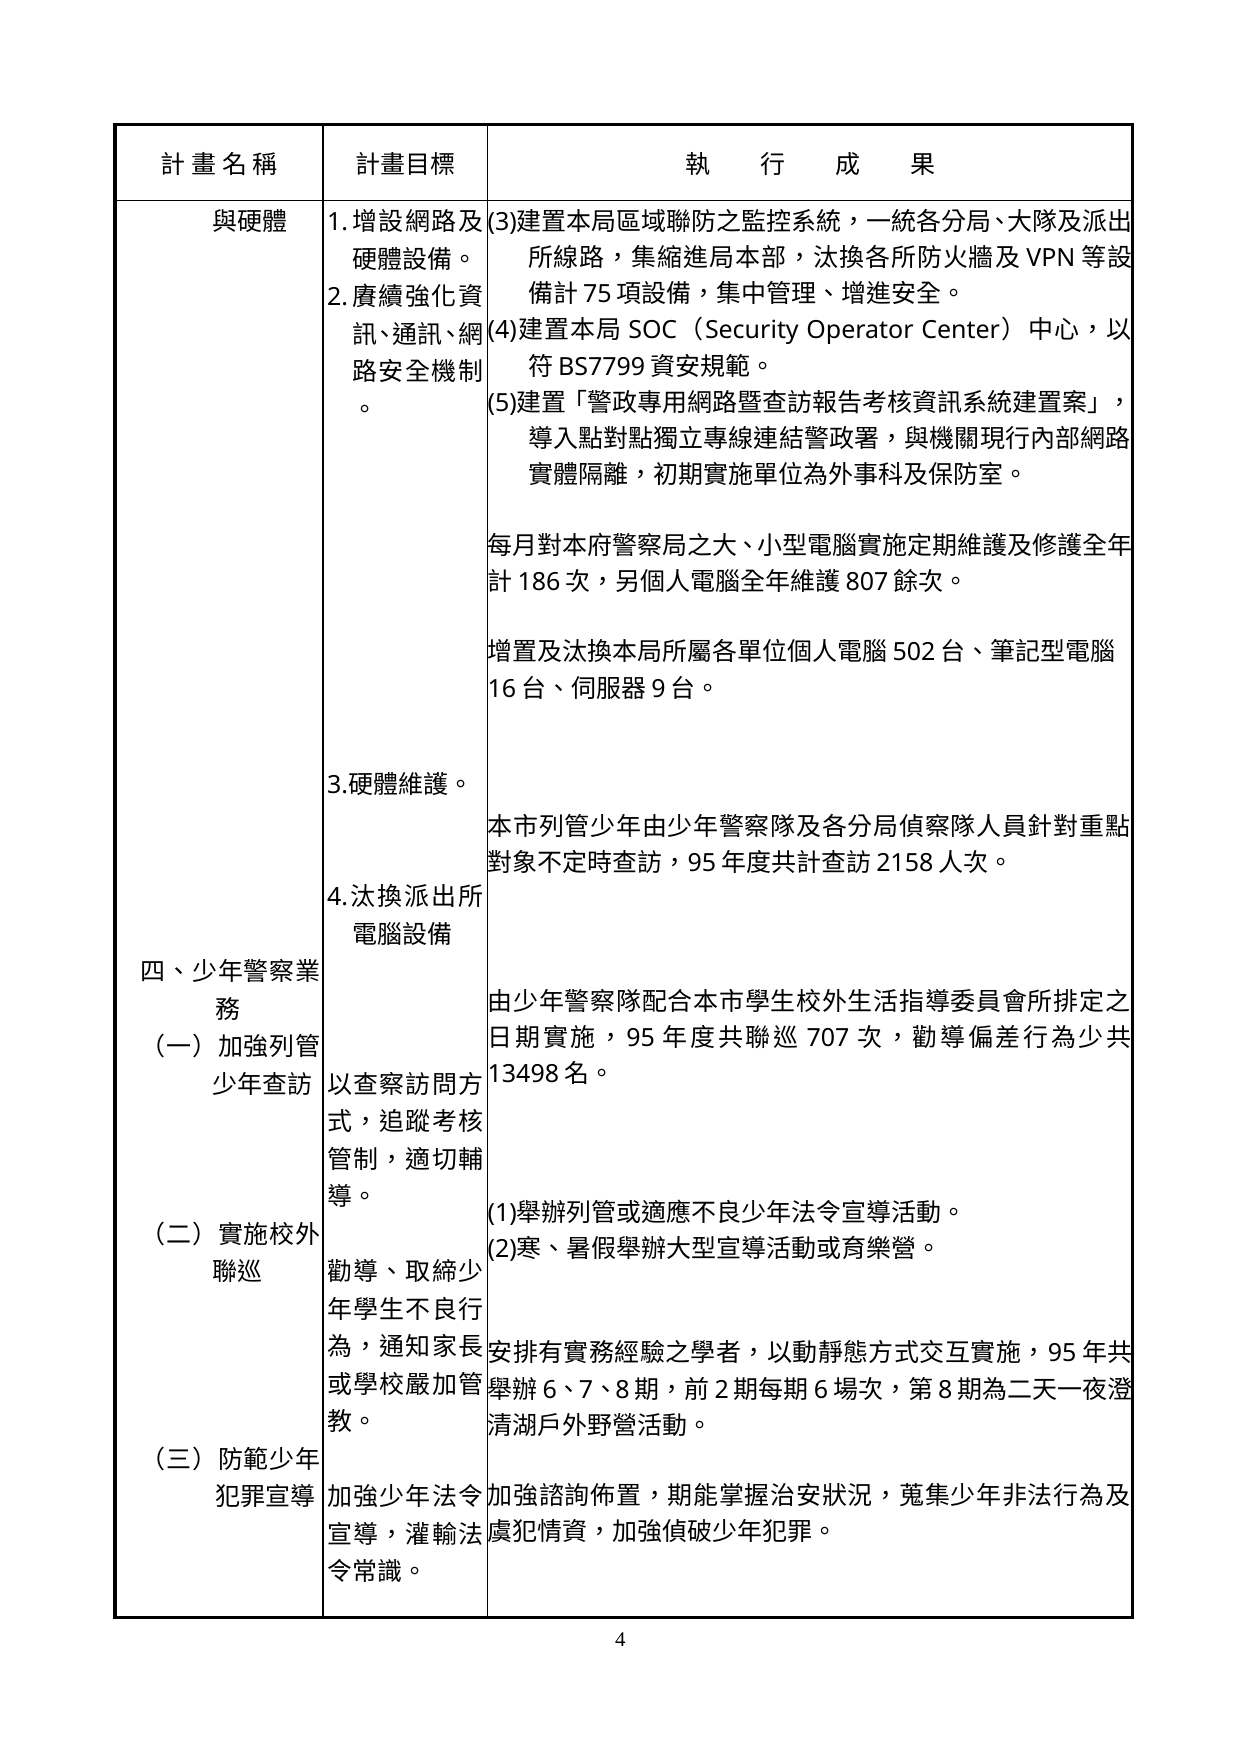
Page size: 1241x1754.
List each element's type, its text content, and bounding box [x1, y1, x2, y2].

table_header 計 畫 名 稱 [117, 126, 322, 200]
table_cell (1)配合高雄捷運車站施工遷移本局中正、自強路口段及開封路.中正路口段警訊管線工程。 (2)配合高雄市政府工務局下水道工程處排水已租線中幹管施工，本局草衙1路及成功2路「五號船渠改造工程」成功橋護欄改造工程遷移警訊管線工程。 (3)配合高雄市政府工務局辦理成功二路「統一複合式公園」，遷移本局成功二路警訊管線工程。 (1)數位交換機系統設備定其保養維護及故障排除。 (2)每日派員巡查本局警訊地下管工作。 更新建立本局警訊管線資料，俾利查詢維修。 (1)儀表工具器材設專人管理並保養。 (2)依實際需要添購汰換。 為使本局各單位勤〈業〉務推行順遂，警用電話運轉連線正常，與廠商簽訂維修合約，每月定期保養，突發故障，則隨時通知檢修，保持線路暢通。 中繼系統及站台設備等定期維護保養，各型無線電機故障即時修護，維持通訊正常功能。 各維修器材定期保養校正，以保持正常功能。 (1)定期實施天線鐵塔保養及使用單位備用電源線路維護。 (2)耗用油料、器材隨時添購補充。 (3)各使用單位備用電源線路維護。 因應各單位臨時勤務、辦公室遷移需求，辦理無線電機按（移）裝、架設與測試維修，保持通訊正常暢通。 不定期至各轄區針對無線電通況不良地區做測試改善，提高通訊品質。 每年一次無線電機頻率、功率及站台設定校正，提昇收發靈敏度。 (1)依需求增購各項無線電機配件（如電池、旋鈕、天線及電源線等）因應汰換更新。 (2)料件工具領用汰補隨時登載，俾利管理。 報告警政措施或專案專題報告聽取媒體意見，以達雙向溝通，本階段辦理4次。 (1) 主動發佈新聞，宣導警政措施、工作績效、員警好人好事等事項，計發佈新聞1,132件。 (2)各種重大活動安排記者實地採訪101件。 積極推行「全面提升服務品質方案」，推動全面品管，持續改進品質，簡化行政程序，齊一服務規劃，重視民情民瘼，傾聽民眾聲音，改善服務態度，結合社會資源，協助政府服務。 議會開會期間之聯絡、議員質詢事項之處理及議員囑託服務事項之辦理，俾透過服務、溝通，推動各項警政措施，本階段受理各級民代各類囑託案件有紀錄368件。 本局各分局邀請各社團、機關、學校蒞局參觀（訪），讓市民進一步瞭解各項警政措施並提供建言，作為規劃警政措施之參考。 (1)依單位業務需求賡續完成修改設計人事甄審委員暨考績委員網路投票系統，另推廣建置完成本局各分局、大隊之差勤管理系統。 (2)整合本局網際網路各項為民服務事項，配合行政院研考會所推動之「無障礙網路空間」，及結合PDA或WAP之通信設備，即時與本局網路通信連結、建置電子郵件之專屬訊息通知、本局動態新聞發佈（含市議會各項統計資料）等，有效整合本局各項為民服務事項，並運用網際網路技術，擴大辦理「警民合作」具體服務措施。 (3)為展現創新、服務形象，提昇為民服務品質，本局全球資訊網站美工全面更新，以吸引民眾閱覽之興趣，增進警民之聯繫。 (4)配合辦理「內政部警政署警政e網通建置案」，配合事項為本局「天梭專案系統」及「電子化服務資訊入口網」納入單一整合服務，修改程式及資料、網路環境設定。 (5)辦理本局警用行動電腦維護，本局警用行動電腦合計至94年止（含警政署配發及本局所屬各單位自行購置）計767部，為確保員警查贓使用之警用行動電腦能正常使用並配合警署推動「神捕英雄專案」，辦理委外維護合約之訂定。 除110報案之電話來話號碼顯示（ＡＮＩ）、地址顯示（ＡＬＩ）系統、本局全球資訊網站、辦公室公文管理系統委外由廠商維護外，餘如：查贓典當系統、情治機構毒品人口調驗系統、居留外僑動態管理系統、毒品人口系統、共用管理系統、人事管理資訊系統等28項應用系統由本局自行維護;另配合推動警政署人事資訊管理、勤區查察作業、教育訓練、督考評鑑等系統。 賡續推動警政署受理民眾報案ｅ化平台系統上線使用。 配合警政署勤務指揮管理系統之建置。 (1)賡續辦理本局網管及資安系統案維護，包括Core、Layer3高速交換器、10個分局及交通大隊LAYER3交換器、網路攻擊防禦器、機房實體安全監控，以阻擋網路攻擊和駭客入侵，提昇效能增加網路控管機制。 (2)推動95年度防毒系統更新案，防護本局各類主機、重要系統及使用者並提昇系統執行效能。 (3)建置本局區域聯防之監控系統，一統各分局、大隊及派出所線路，集縮進局本部，汰換各所防火牆及VPN等設備計75項設備，集中管理、增進安全。 (4)建置本局SOC（Security Operator Center）中心，以符BS7799資安規範。 (5)建置「警政專用網路暨查訪報告考核資訊系統建置案」，導入點對點獨立專線連結警政署，與機關現行內部網路實體隔離，初期實施單位為外事科及保防室。 每月對本府警察局之大、小型電腦實施定期維護及修護全年計186次，另個人電腦全年維護807餘次。 增置及汰換本局所屬各單位個人電腦502台、筆記型電腦 16台、伺服器9台。 本市列管少年由少年警察隊及各分局偵察隊人員針對重點對象不定時查訪，95年度共計查訪2158人次。 由少年警察隊配合本市學生校外生活指導委員會所排定之日期實施，95年度共聯巡707次，勸導偏差行為少共13498名。 (1)舉辦列管或適應不良少年法令宣導活動。 (2)寒、暑假舉辦大型宣導活動或育樂營。 安排有實務經驗之學者，以動靜態方式交互實施，95年共舉辦6、7、8期，前2期每期6場次，第8期為二天一夜澄清湖戶外野營活動。 加強諮詢佈置，期能掌握治安狀況，蒐集少年非法行為及虞犯情資，加強偵破少年犯罪。 對於列輔少年，施予生活、品德、心理等教育，使其能改過遷善，導向正常生活。 95年度受理輔導個案共72人117次。另少輔會個案輔導共249人887次。 由少年隊、各分局、大隊依據「高雄市政府警察局防制少年犯罪加強維護校園安全工作執行計畫」確實執行。 配合各科室組織功能，循法律規定，促使漸次完成並檢討工作成效以求改進。 (1) 隨著人口數逐年增加，依據「落實勤務執行，強化勤區經營實施計畫」合理調整、劃分警勤區，95年度以計增劃28個警勤區，警勤區數達1,199個。 (2) 落實警察勤務執行，爭取社區民眾信賴，建立警民夥伴關係，支持警政治安工作，達成預防犯罪，為民服務為主軸之社區警政。 於94.10.1成軍，計有393名市民熱心加入，輔助正規警察，在深夜時段梭巡於各街道，協助防災救護與家暴防制，守護社區安全。截至95年12月底止「社區輔警」執勤時段(凌晨1-5時)，各類竊案計發生數，較94年同期減少170件，發生率大幅降低42％，已發揮預期成效。 本年度每日組合機動巡邏組1,888組，每網2至3人，共使用警力3,776人次。 為加強為民服務，縮短報案時間，成立「受理報案專責小組」。95年度秉持為民服務的熱忱，賡續辦理該專責小組業務；該專責小組遴選具有良好服務熱忱，熟悉法令並對電腦輸入文書處理之優秀員警，專責受理民眾各類案件，期能有效縮短案件處理時程，提升民眾報案服務效率，減少民眾等待時間，減低民眾受害不適感覺，進而提高市民對警察的信賴感。 95年1至12月計查獲妨害風化（俗）案件1,809件；2,507人。 95年全年取締搖頭店、重大色情、電玩賭博案，執行營業場所拆除違法隔間及停止供電處分計7家。 95年1至12月計查獲非法電玩545件；1,074人；5,041。 95年「觀光騎警隊」為民服務績效計累計達34,650件（含提供民眾諮詢導、防溺宣導、交通秩序維護、協助迷童返家、協助受傷民眾就醫、初步受理失竊案件、協助排解民眾糾紛等），在配合民眾合影部分，計達25,290人次，大部份為外縣市遊客亦有日本等國外籍觀光客。騎警隊另配合市政府建設局、文化局、民政局、環保局、都發局、海洋局、交通局、新聞處、教育局、高雄市體育會、國立科學工藝博物館及民間全民電視台、法界弘法衛星台、行政院南部聯合服務中心、世貿展覽中心、經濟部加工出口區、高雄市鐵人三項運動發展推廣協會、男人幫國際出版社、花蓮縣農會、外事科（國際射擊聯盟參訪）、戶口科及三民第一分局（社區治安會議-警政署長蒞臨檢視）等單位參與各項遊行表演等專案活動計26次，大幅增進警察親民形象，對於治安滿意度提昇卓具貢獻。 本年度1月至12月止，取締違規攤販成果如下：告發16,255件、沒入攤架102件、拆除攤架702件、勸導74,489件。 強化「警察服務聯絡站」功能，擴大推動超商、加油站、醫院等24小時營業商家參與，補強對外監錄系統，為市民提供緊急臨時庇護與代叫計程車等多元服務，並製發銜牌及警示燈，截至95年12月底止，累計全市已有471家加入。本年總計提供市民各項治安服務7138件。 本府警察局為加強為民服務及提升民眾對警察維護治安之信賴與滿意度，於91年10月成立警察志工大隊，為全國警政機關最早運用志工協助為民服務之單位至95年12月止，現有志工1,849人。 依據「入出國及移民法」暨「就業服務法」辦理。 領有居留證之外僑（勞），依規定應辦理居留證，共計核發居留證22,686件。 地址遷出入異動依規定辦理登記，共計辦理異動登記4,645件。 重出入境應依規定申請許可，共計核發重出入境許可證8,659件。 依據「入出國及移民法」暨「就業服務法」辦理。 短期停留外僑於停留期限屆滿前，應辦理延期，共計辦理簽證延期1,507件、查獲逾期停留1,091件。 依據「外國人居留或永久居留查察登記辦法」之規定，實施查察。 依據「查處外國人在華逾期居、停留、非法工作細部施行計畫」共計查獲逃逸外勞400人、非法雇主319人、非法仲介業者94人、外籍女子賣春21人、非法工作外勞（僑）114人、非法外人遣送出境495人。 於每週皆有排定外籍機構安全維護巡邏四 次以上，於轄內各外籍機構巡邏箱巡簽， 並定期與各機構保持聯繫，並於各外籍機 構人員住宿處設簿巡簽，以確保人員安全。 對蒞臨參觀訪問之各國人士，妥訂適當參觀訪問程序並視邦交國關係予以適當禮遇。 共計執行敦鄰演習5件、一般外賓安全維護13件、訪局外賓11件。 本局於外國全體訪轄期間均有排定安全維護勤務，確保訪轄外賓交通及住宿之安全。 本局於各外僑住宿區域，均有依據地區責任制由各轄區分局編排日常巡邏勤務進行安全維護。 本局對於訪問外賓均有排定專案勤務，針對外賓交通及住宿安全進行安全維護。 本局辦理相關業務均比照一般外賓接待流程，編排專案勤務進行訪轄國際警察人士安全維護。 機警妥善處理涉外案件，以免事態擴大，重大案件應立即陳報上級。 95年度共計處理涉外案件928件。 主動與各有關保防單位密切協調配合，期使工作完密無缺，達成務。 運用直接、間接接觸方式深入調查。 於慶典期間以僑胞住宿旅館、活動場所、道路交通、僑團車輛等安全為著眼，確保外籍人士及僑團安全，防止不法及恐怖分子滲透、破壞，並協調整合各相關單位力量，依地區責任制綿密分工，加強防爆、防盜、防火、防搶、情報蒐集及保防聯繫等安全措施，圓滿達成維護僑團（胞）安全之任務。 依據「警察刑事紀錄證明核發條例」辦理。 共計核發警察記錄證明書8,375件。 依據「入出國及移民法」第六十八條及「入出國及移民許可證件規費收費標準」辦理。 共計核發外國人居留證明書1,079件。 頒訂「加強外勤員警英語溝通能力訓練計畫」：加強宣導並鼓勵同仁踴躍參加市府公教人力發展局開辦之公務英語班或本局開設之「警用英語研習班」，另推薦同仁參加國立中山大學、高雄大學、文藻外語學院、高雄醫學大學、高雄第一科技大學及義守大學等院校所開設之「公教人員外語進修課程」。 完成有關本局新成立之專勤組其雙語化標示。 (1)制訂處理家庭暴力執行計畫，俾有效處理家庭暴力及確保被害人權益。 (2)列管本府警察局各單位受理家庭暴力案件暨統計分析。 (3)督導各單位落實執行暨宣導服務及處理之態度。 (4)維護受暴、受虐婦女出庭應訊之安全，派遣警力陪同出庭。 (5)協助被害人轉介緊急安置與輔導服務。 (6)95年受理家庭暴力案件：3524件。受理外籍家庭暴力案件：125件。受理大陸港澳家庭暴力案件：133件。受理原住民家庭暴力案件：35件。代聲請保護令：24件。協助聲請保護令：498件。執行保護令：887件。逮捕現行犯人次：85件。違反保護令罪件數：101件。交保飭回人次：58件。執行戒護出庭：25件。 (1)訂定「高雄市政府警察局推動預防性侵害犯罪防治實施計畫」，強化性侵害案件之處理作為。 (2)制訂「高雄市政府警察局受理性侵害犯罪事件流程圖」及「高雄市政府警察局受理性侵害案件減少被害人重複陳述作業處理流程圖」暨「減述作業規範」落實執行。 (3)專責24小時受理性侵害案件，陪同被害人驗傷、採證、製作性侵害被害人調查筆錄。 (4)加強執法人員專業能力，及偵查處理過程之保護措施，避免造成被害人二度傷害。 (5)落實執行建立全國性侵害加害人檔案資料作業程序。 (6)設置24小時電話專線07-2716658，提供婦幼安全諮詢、緊急救援服務，協助轉介社福單位輔導或緊急安置。 (7)實施第二階段試辦（性侵害案件減少被害人重複陳述作業流程），簡化處理流程，避免二度傷害。 (8)95年受理性侵害案件278件，進入減少被害人重複陳述作業案件85件。 (1)制訂「執行婦幼安全實施計畫」，積極走入社區、機關、學校實施婦幼人身安全講授暨女子防身術示範表演，及加強宣導預防犯罪等相關措施，提昇婦幼自我保護能力，減少女性受害機率。 (2)透過各婦女團體辦理各類活動，推動全民參與治安維護。 (3)運用民力（女義警）強化婦幼暨預防犯罪宣導，成立「捍衛天使預防犯罪宣導劇團」，深入社區、機關、學校、團體等處辦理大型宣導活動。 (4)製作婦幼安心手冊、兒童安全手冊，教導如何防搶及防性侵（騷）等宣導品，提醒婦女注意人身安全。 (5)95年辦理宣導246場次，受惠人數計256，999人。 (1) 結合女義警、社區導護志工，協助執行護童專案，共同建立學童安全網路，確保學童上下學安全。 (2) 每日上下學執行校門口交通指揮及校園週邊巡守，嚴防學童遭性侵害、綁架及意外事件發生。 (1)利用巡邏執行肅竊專案及加強金融機構巡守，就治安死角及大小街巷、停車場、僻巷、公園、校園週邊等場所加強可疑人車盤查。 (2)受理迷途婦幼案件，即刻查尋通報協尋，同時發布新聞及廣播，儘速完成家屬認領作業。 (3)受虐兒童、棄嬰及精神異常、酒醉、企圖自殺、路倒婦女等予以保護或送醫、轉介安置。 (4)受理本府警察局服務台洽公、會客換證出入登記及門禁安全管制。 (5)支援各分局、大隊搜身採尿勤務及聚眾活動、違建拆除暨協助偵查刑案。 (6)支援各分局落實預防犯罪宣導作為。 (7)提升服務品質，強化訓練，提昇執勤能力；端正警風紀，落實法紀教育。 (1) 制訂「高雄市政府警察局偵辦兒童及少年性交易案件流程圖」作業，頒發各單位落實執行。 (2) 成立兒童及少年性交易防制小組，受理報案或上級指揮通報，及辦理有本條例之預防及偵查、移送等成果電腦建檔資料。 (3) 為被害人、性侵害防治中心、主管機關與分局聯繫窗口，並依性侵害防治作業處理程序通報，製作筆錄及協助被害人24小時移送緊急收容中心及性侵害防治中心轉介輔導等後續事宜。 (4) 救援雛妓。 (5) 網路色情防治。 (6) 援助交際防治。 (7)95年查獲違反兒童及少年性交易案108件。 (1)逐一訪視轄內失蹤兒童家庭，全面展開清查工作，積極查尋偵辦及棄嬰協尋，協助家庭團圓。 (2)落實高風險家庭個案之通報並協助查訪追蹤及採取適當之防制措施。95年計通報高風險家庭個案24件。 (1)修訂戰時警務工作計畫。 (2)舉行實兵演習（丕基計畫）。 (3)本府警察局編成4個機動中隊，每月訓練2小時。 (1) 配合後備司令部辦理年度戰備檢查績效良好。 (2) 指導應召員辦理報到，圓滿達成任務。 接召集令後轄區警員專差送達，全年度無缺失。 配合團管區及役政單位，依照後備軍人資料實施計畫辦理查核。 軍、憲、警、社區輔警、替代役、民防、義警及民政機關里鄰等民間力量，強化犯罪預防、交通疏導及為民服務等措施。 「優良社會治安環境、維護交通順暢安全、溫馨快樂為民服務」三大主軸，落實社區警政，預防刑案發生，加強交通疏導，提供貼心服務。 (1)列管一般槍砲198支、自衛槍枝110支、射擊運動槍枝261支、原住民自製獵槍及漁民自製漁槍31支，合計600支。 (2)列管槍枝異動依規定辦理，查有不良紀錄或不宜置用者，交各分局勸導收購。 (1)據內政部頒佈「建立全國社區治安維護體系-守望相助再出發方案」，加強推行守望相助組織工作（巡守隊、巡守組）並輔導裝設錄影監視系統，共同維護地方治安。 (2)分局為單位，定期實施巡守人員常年訓練及志工基礎訓練，提升志願服務工作品質及強化協勤能力。 (3)至95年12月底守望相助巡守隊計有372隊 (1)受理集會遊行案件，隨到隨辦。 (2)保障合法：對合法舉行集會、遊行（包括無須申請許可及經依法申請許可並遵守法令規定舉行者），協助其維護秩序，防止其遭受滋擾。 (3)取締非法：對依法應申請許可而未提出或提出申請未經許可而擅自舉行，或依法申請許可而舉行中違反法令者，視現場狀況，於完成警告、制止或命令解散等法定程序後取締或蒐證後移送法辦。 (4)防制暴力：對施暴之現行犯當場逮捕移送法辦或視狀況依蒐證於事後移送法辦。 (5)95年01至12月本局暨所屬各分局共執行集會735場次、遊行67場次，合計802場次，移送法辦4人。 依據高雄市遊民收容輔導自治條例嚴密執行。 95年全面清查收容輔導遊民工作，清查護送返家468人、收容輔導302人，合計770人。 精神病患均依精神衛生法護送醫療。 依計畫整編汰劣擇優編訓，每半年舉辦常年訓練一次。 平時協助警察勤務。 為增進全民保防意識，本府警察局所屬內外勤單位，利用局務會議、週報、聯合勤教及各種集（機）會，加強保防宣導，強化同仁教育外，另結合轄區民防、義警、協勤民力訓練機會宣導，獲取最新資訊與相關法令規定，全面推動全民保防工作，95年全年辦理教育訓練52,638人次，此外製作宣導品，分發市民或貼公告欄，呼籲民眾發現可疑人、事、物立即報案，共維國家安全與社會安定。 本年度實施「社會保防安全維護」，針對轄內各有關對象，包括民營廠礦、民間電信暨觀光保防，目前共計73家，實施保防常識宣傳，並予聯繫尋求協助治安情資之提供及蒐集。 (1)民營機構員工在200人以上或國防民生有重大關係者協調成立「事業關係單位」並指導辦理保防工作。 (2)協助指導民營機構暨觀光、電信業加強各項安全防護措施及推行保防工作，強化保防功能。 (3)舉辦民營機構暨觀光、電信業等「事業關係單位」人員座談會及聯繫會報。 (4)大陸地區人民來台觀光本年共計5,538團、99,791人次。 (1) 對各類諮詢人員加強熱線接觸，強化社會治安情資蒐報。 (2) 大陸及海外地區人民來台之安全情勢分析。 (3) 大陸記者、宗教、科技專業人士來台情資蒐報。 (4) 大陸、海外地區人民來台長期居留及短期停留考核工作。 (1) 督導全體員警運用勤務機會全面發掘民瘼，即時反映相關單位處理，並彙編專報，提供上級相關單位做為施政參考。 (2) 運用全體員警與諮詢人員，加強蒐集社會治安情資，掌握全盤社會脈動，防制機先，弭禍於無形。 (3) 舉辦社調競賽，提昇社調績效。 (1) 督促各單位清查轄內可能藏匿大陸偷渡犯處所列為清查重點目標，加強查察並列為擴大臨檢對象，期能淨化轄區治安，本（95）年度計查獲大陸偷渡犯12名，大陸地區人民與港澳居民合法入境非法工作計498人，逾期停留強制出境313人。 (2) 95年下半年查緝大陸偷渡犯與大陸地區及港澳地區人民合法入境非法工作或活動獲內政部警政署評定為特優第3名。 督促各單位清查轄內可能藏匿處所，列為清查重點目標，加強查察並列為擴大臨檢對象，期能淨化轄區治安。95年全年度計查獲大陸地區人民與港澳居民合法入境、逾期停留、強制出境計229人，查獲行方不明251人。 本（95）年度蒐報情資計781件，得分7,374分，獲內政部警政署評列全國各警察機關甲組第1名。 本（95）年度本府警察局獲案收容、辦理遣送出境大陸人民計563名，均圓滿達成任務。 一般勤、業務由各級單位擬定工作計畫，並由本府警察局督察室規劃督察人員依工作計畫實施督導，共督導3,826次。 針對重點工作，規劃專案督導，有效協助工作推展。 本年度實施之重點及專案督導考核有： 九十五年春安工作。 防盜、防搶勤務規劃執行工作。 防制飆車及取締酒醉駕車行為。 擴大臨檢專案督導。 校園安全維護專案督導。 內部管理專案督導。 中秋節交通疏導情形。 順風專案勤務督導。 十月慶典專案督導。 金融機構安全維護專案督導。 「清程」及「陸安」專案督導。 各項雷霆專案督導。 95年高雄市龍舟賽專案督導。 萬安29號演習專案督導。 高雄市漁會選舉專案督導。 社區治安會議專案督導。 路口淨空、淨牌專案督導。 祥和專案督導。 第4屆市長暨第7屆市議員選舉專案督導。 聖誕晚會活動專案督導。 跨年晚會活動專案督導。 規劃機動督導1,520次，對重點節日期間及容易發生勤務死角時段及臨時重點工作，隨時規劃編組機動聯合督導，富有機密性。 本局各內勤人員，針對轄內容易犯罪時段、場所，實施各級幹部分層督導(巡)，以求警網勤務落實發揮防範治安事故功能，每週規劃分層督導(巡)，計25班36人次。 一般勤、業務由各級單位擬定工作計畫，各級督導人員每日編排督導單位與項目。 嚴格要求報告快、處理快、指揮快、通信快。 律定案件報告紀律（本年度查處違反報告紀律125件125人）。 受理報案起至處理完畢，均要求做詳實紀錄，並作追蹤督導，以明責任。 95年1月至12月執行玉山演習23次、仁愛演習12次、大安演習5次、敦化演習1次、首長勤務（愛河、金華）23次，合計62次，均圓滿達成道路暨蒞臨場所中衛區警衛任務。 對員警違法及重大風紀案件均嚴查嚴辦，本年度移送法辦案件計11件12人，重大違紀案件17件20人。 (1)落實考核評鑑工作： 賦予各級主官（管）負端正風紀成敗責任，要求其能以身作則，樹立風紀楷模，落實執行考核工作，確實瞭解所屬員工作狀況、學識才能、家庭背景、 生活交往及個性嗜好等，期能知人善任，健全內部管理。 (2)加強風紀狀況評估與防制措施： 本局所屬各分局、大隊每月召開風紀狀況評估小組會議一 次，找出風紀誘因顧慮之場所及有違紀傾向顧慮之員警，並研採防制措施，本府警察局風紀狀況評估小組每三個月召開審核小組會議一次，檢討評核各分局、大隊辦理情形及執行成效等，至95年12月底止，有風紀誘因場所計264處，均列為臨檢、查察、檢肅之對象，有風紀評估對象之員警計104人，均指定其直屬主管加強考核，以防制發生風紀案件。 本局榮獲警政署95年下半年度端正警察風紀評比為甲組第1名。 本局對員警風紀極為重視，為強化員警守法、守紀精神，平時由各級主官︵管︶利用晚報、聯合勤教及各種集會機會宣導風紀要求及整飭決心，並製發風紀教育手冊、法紀報導及案例教育分發各級員警研讀，每年並舉行法紀教育講習， 以期導正員警之觀念及端正風紀之決心與共識。 每年4、8月辦理平時考核外，於年終辦理年終考核，以深入所屬員工工作狀況、學識才能、家庭背景、生活交往及個性嗜好等；年終考核資料係作為人事陞遷運用之重要參考依據，其考核內容力求具體明確、公正客觀，真實呈現所屬之整體表現，以維護同仁權益。對被列為風紀狀況評估對象（有違紀傾向人員）、教育輔導對象或因生活品操違紀受申誡以上處分、工作違紀受記過以上處分、發生違法案、遭受懲戒等人員，除詳列其事實經過，並責專人督導考核。另對停職人員由停職時之任職單位指定專人考核填報。 95年全年取締各類不法成果，查獲職業賭博案9件127人、賭博電玩案10件47人、妨害風化案47件199人。 辦理第42屆模範警察甄選，經內政部警政署核定當選全國模範警察1人，另當選本府警察局模範警察2人。95年本局各單位計表揚500人，經本局審核表揚計92人。 95年度員工慰問計108人，慰問金新台幣1,939,000元。 由各單位主管利用勤前教育機會，加強宣導改善員警服務態度，並由本府警察局督察室值日督察員每日測試員警服務態度與電話禮貌與單一窗口受理民眾報案，95年度計考查員警電話禮貌2128人次，優良76人次，不合規定8人，測試員警單一窗口受理民眾報案870人次，優良220人，不合規定3人次，均依規定辦理優劣績存記。 (1)賡續辦理「提昇員警執法能力訓練進修方案」。 (2)辦理警察專科學校95年正期學生入學考試南區考場各項行政支援工作（計7361人應試）。 (3)辦理警察大學95年二技班及警佐班二類組入學考試南區考場各項行政支援工作（計3243人應試）。 (4)95年度配合市政府人發局開辦社區警政研習班6期、刑事偵防班2期、婦幼安全法令講習班4期、警政幹部研習班4期、員警情緒管理班2期、警政幹部諮詢輔導研習班2期，共計1050人次參加研習。 (5)辦理警佐晉升警正官等共計103人參加訓練。 (6)辦理警察大學、警專學生至本局各單位實習合計276人。 (7)95年7月22、23日於本市國立科學工藝博物館，協助中央警察大學辦理「2006全國大學校院暨研究所博覽會」招生宣導工作，本局依計畫支援行政事務工作，圓滿完成任務。 (8)配合考選部辦理95年公務人員特種考試警察人員考試暨警察人員升官等考試，共計7047人應試，本局依計畫執行考場試務工作，圓滿完成任務。 (1)95年警察常年訓練學科講習，由各分局、大隊合併二單位集中施訓，以節省受訓員警路程。中級幹部集中本局施訓，並依勤、業務需要及新頒法令，規劃各項課程，並敦聘專家、學者授課，共計13170人參訓。 (2)警政署95年度學科常年訓練成果驗收，本局中籤人員於95年5月12日在三樓大禮堂受測，計200人參加測驗。 (3)95年11月16、17日於本局三樓大禮堂辦理「市長暨市議員選舉治安幹部任務講習」，計有250人參訓。 本局為追蹤評核強化員警執勤安全組合訓練成效，並提升員警執勤、自衛戰技能力、確保服勤安全，自（95）年5月1日至5月30日止實施95年上半年組合訓練測驗。 辦理95年度特殊任務警力訓練測驗，於95年9月27-29日至95年10月2-3日分五梯次辦理，參加警組人員計39組參訓。 95年於市府人發局開辦「警政幹部研習班4期」、「警政幹部諮詢輔導研習」班2期，共計300人參訓。 分別於95年6月21日、95年6月28日95年6月29日辦理教官助教師資講習，計248人次參訓，以提升渠等專業知能。 (1)聘請高雄醫學大學附設中和醫院精神科醫師、治療師組成「心理輔導顧問」協助執行員警心理諮商及治療。 (2)本局配合市府推動「線上心理諮商服務網」，開辦「心理健康及諮商輔導研習班」。 (3)配合警政署開辦「關老師研習班」、「基層主管人員諮商輔導職能研習班」、「警備主管人員諮商輔導職能研習班」。 (4)針對員警心理諮商部分，特洽市府人發局開辦「員警情緒管理班」、「警政幹部諮詢輔導研習班」，共計400人次參訓。 (5)95年本局列冊關懷人員計有20人，（疑患精神疾病計15人、心理適應困難5人）均積極輔導就醫治療或安排諮商輔導，經持續關懷輔導計撤銷5人，新增3人。至95年12月列冊關懷人員有18人，列冊人員心理健康漸趨平穩與改善。 (6)95年內政部警政署督考「員警心理諮商輔導業務」，本局獲評特優單位，為本局爭光。 (1)勤務指揮中心為治安工作之神經中樞，除強化其通訊與指揮管制功能外，更應運用電腦資訊、通訊、指揮管制系統整合發展，提昇具有決策支援之現代化勤務指揮管制功能。有鑑於此，本局積極配合內政部警政署建置「提升110系統架構功能」及「建購e化勤務指管系統」完竣，提升勤務指管作業電腦化、管理資訊化、決策科學化，並策定「攔截圍捕勤務執行計畫」，由各單位依據轄區治安狀況，規劃每班次以巡、掃、守為執行重點之勤務方式，並自行訂定細部執行計畫，結合建置完成「計程車無線電台及保全公司巡迴服務車參與治安聯防系統」，傳輸有關治安訊息，構成緊密攔截圍捕網。 (2)本年1至12月指揮調度線上警網破獲各類刑案1,334件，移送法辦1,477人。 各分局、大隊、隊每日勤務計畫表於前1日20時前送警察局勤務指揮中心審核，確定每日巡邏網數。 各巡邏勤務於出勤及收勤時應依規定報告，並報告勤務績效，以收管制之效。 巡邏執行任務，採定時報告，但1小時不得少於1次為原則，於到達及離開目標地點時依定點報告，途中處理案件時應隨時報告勤指中心。 每日平均編排警網2,137網，本年共計780,266網。 (1)執勤官、員對線上巡邏警網每日以無線電不定時定點抽查。 (2)抽查第4層督導網執行情形，及第5層各分駐（派）出所主管每日帶勤，期收層層督導之效。 (3)執行110報案勤務偵測，改善受理報案人員服務態度，進而提升警網處理案件之機動性。 (4)對於巡邏勤務狀況隨時標示最新狀況圖。 (1)落實報告紀律要求，依主官、業務、勤指等三線報告紀律，以達到指揮快、通信快、報告快、行動快之要求。 (2)受理民眾報案後，立即記錄、通報，指揮線上警網馳往現場處理，以爭取機先，若為重大治安狀況時，即提醒全體執勤人員注意，並將報案內容複誦，詳實瞭解狀況，無線電派遣台同步指揮警網馳赴現場。 (3)聯繫並結合鄰近縣市之警力，同步發揮聯合盤檢的優勢威力勤務。 (1)本年1至12月110受理民眾報案合計144,720件，110電話諮詢311,550件。 (2)110自受理民眾報案之後，立即輸入電腦，並通報線上警網及所轄分局、大隊、隊前往處理，於案件處理完竣抽百分之11以上予以「複式訪查」，藉訪問報案人，督促受（處）理員警主動積極認真執勤，爭取人民的認同與支持。本年1至12月共執行110報案電話複式訪查16,914件。 (3)對於民眾報案或有關陳情案件，除由民眾親自到場，或打110報案之外，本府警察局特設立便利民眾報案之網址：police@kmph.gov.tw，以利民眾報案、諮詢或陳情，加強警民之間的聯繫管道。本年共受理網路報案923件，均依規定處理並回復當事人。 強化轄內之戶口查察工作：責由各警勤區佐警就轄內一種戶每個月至少查訪1次，二種戶每3個月至少查訪1次，對三種戶每年至少查訪1次，並由本府警察局暨各分局每月排定戶口查業務實施督導，並逐級複查。 95年度計督導1,692警勤區次，共發現優蹟15,835次，缺蹟12,223次，表現績優獲記功55人次，嘉獎24人次；另執行勤查勤務欠落實，經抽核有嚴重缺失，受申誡處者計287人次。 本年度辦理口卡片績效如下：戶籍登記申請書副本註記口卡266422件、黏貼身分相片18669件、通報各縣市口卡片47651件、各縣市轉入口卡片50480件、查催口卡片26368件、通報台受理查詢32331件。 (1)95年1-12月本轄失蹤人口發生2,321人次尋獲2,412人次（含積案及尋獲他轄）。 (2)查獲他轄協尋之失蹤人口794人。 (1)嚴格執行防情值勤查察，值勤管制員掌握全部防情通信狀況，隨時抽查警報台值勤情形，使其防情勤務均能落實。 實施防情作業模擬演習、講習，磨練防情人員工作效能。配合警政署防情檢測，實施檢查本市轄區警報台防情測試評比，依規定辦理獎懲。 內政部警政署95年度防情警報傳遞聯絡評核，本中心得分為91分，本局分數平均為89.66分，經評定為甲等。 內政部警政署95年上半年度防情HF、VHF、UHF無線電報(話) 台抽呼與聯絡績效統計，本局無受阻紀錄，通達率百分之百，績效良好。 (2)強化福利措施，在有限經費下，改善值勤環境，提振員工工作精神與士氣。 油漆警報器鐵塔、更新防情管制室內、外各項防情標語、空調冷氣修繕、草木修剪及協助本中心前方公園整建工程，以強化防情設施維護保養，並改善工作環境，提昇同仁士氣。 本局現有防情通訊設施計有防情標示電腦乙部，防情UHF無線電話機乙部，防情VHF無線電話機3部，HF無線電收發報機3部，防情有線電話總機2部。中央遙控警報台設置台58台，交流警報器55台，直流警報器23台，電子式警報器58台，合計137台，分別安裝於各警報台。 (3)原設於高雄高工之第39號警報台(94年3月停用)，於95年9月遷移至三民第二分局鼎山派出所。 (4)95年新增設「遠龍不鏽鋼股份有限公司」、「統一夢時代購物中心」、「高雄捷運股份有限公司」(捷一能源調度中心)等防情專線電話。 (1)實施防情檢測（模擬作業演習），磨練防情人員工作效能。 本局負責南部地區防情聯絡查證工作，每日由防情總機對南部縣、市（台南縣、台南市、高雄縣、屏東縣、高雄港警局）民防管制中心線路試通，遇有防情傳遞時管制室直接對南部上述地區查證。 防情總機每日查詢各警報台防情廣播及試轉警報器情形、並測試本市各防情線路。遇有故障立即通知維修人員前往查修。 VHF管制台以無線電話對本市各防情單位定時、不定時抽呼聯絡。 (2)配合警政署防情檢測實施防情測試，檢查所轄59台警報台，評比成績優劣，辦理獎懲。 (1)每年實施警報器保養檢查乙次，並配合警政署蒞臨本市實施保養檢查，評比轄區內成績優劣，辦理獎懲。 本局對所屬單位自行辦理遙控警報器維護保養檢查並加以評比，給予獎懲。 內政部警政署95年度防情通信設施維護保養檢查，經評定為甲等。 (2)配合警政署計畫更新各項防情設施作業。 (3)實施防情講習，加強值勤人員對警報器操作保養效能。 (1)辦理95年民防人員福利互助共601件，發放互助金新台5,031,451元。 (2)嚴格考核各民防幹部、隊員，隨時查考不適任者，予以整編汰換，並遴選優秀人員遞補辦理異動，95年度整編後汰換幹部隊員125人。 辦理各民防中隊常年訓練，灌輸民防知識，統一民防觀念，提昇服勤能力， 成效良好。 本市95年度萬安29號演習，於95年6月20日舉行，其目的在激發全民防空警覺，建立完整之戰時災難救援處理機制與能力，以強化防空戰備，落實全民國防理念。為配合主辦單位市府兵役處執行此次演習，本局及所屬各單位出動人力，包括憲、警、民力等合計4,042名，並各依任務分工辦理，圓滿達成任務。 民防人員於95年度期間，計協助守望巡邏、埋伏、交整等其他勤務計21,778次數、49,140時數，協助查獲搶奪、竊盜、通緝犯、逃兵、聚賭、不良分子、無故攜械、其他等績效計924件。 運用各種傳輸媒體 ，協助相關民防法令宣導，提高民防警覺，維護國家安全，減少民眾財產損失。 (1)協調建築物主管機關繼續執行建築物附建防空避難設備。 (2)辦理新建築物附建防空避難設備複查列管。 加強列管防空避難設備檢查，督導業主（使用人）妥善管理維護，隨時保持可用狀況。 (1)逐級複查核對防空避難設備列管資料，按季呈報。 (2)協調本市各級學校充實防護設備。 (3)辦理民防固定設廠以供徵用。 (4)依實際需要編列預算，購置相關民防應勤裝備，撥癹各單位使用並妥善管理。 民間發現未爆（廢）彈，立即派員勘查，並協調軍方派員處理。 實施刑案現場勘察採證： 支援各分局重大刑案現場勘察。 支援尋獲贓車採證。 防爆勤務。 共支援刑案現場勘察及贓車處理計120件，支援場地安檢346人次，支援照相錄影勤務76次，協助屍體解剖相驗29次，協助蒞局參觀講解活動6梯次177人次。 協助各單位採證鑑定 支援DNA、測謊、指紋、影像處理、引擎電解等鑑定及各單位送驗證物採證。 協助槍枝初步檢視63件155枝，協助指紋初步排除比對534件，協助微物初篩6件，協助模擬槍鑑定16件35枝，協助刀械鑑定80次，協助DNA鑑定218件，協助實施測謊29件43人次，協助處理證物40件，協助處理錄影帶影像46件。 鑑識人員教育訓練 本中心選派警務正李添旺赴美國紐澤西州Mahwah鎮法律與公共安全機構、維吉尼亞州Williamsburg詹姆斯警察局及喬治亞州Atlanta市測謊學校，研習測謊相關技術，研習時間一個月。 本中心選派警務正江世宏、巡官王廷鉦赴新加坡衛生科學局法證科學中心，研習DNA鑑定及文書鑑定技術，研習時間1週。 為學習鑑識新知、促進鑑識單位交流，本中心同仁分別參加「實驗室認證文件製作」、「十指紋鑑定比對」、「全國刑事警察人員防爆訓練班」、「進階緝毒訓練課程」、「新式身分證辨識」及「槍枝初步檢視作業」、「2006年犯罪偵查學術與實務研討會」、「交通事故講習」、「顯微鏡微物初篩講習」等訓練計51人次。 (4)實施器材管理：實施器材檢查及辦理器材與耗材採購。 於6月19日至6月27日及10月30日至11月7日分別至本局各分局、刑大及少年隊實施本局95年度第1、2次刑事器材檢查暨刑案證物管制作業檢查。 購置DNA實驗室耗材，金額為535,000元。 購置現場勘察採證用之電池、錄影帶及錄音帶等耗材，金額為458,900元，配發各分局及刑大、少年隊使用。 購置刑案現場勘察證物處理及檢驗用化學藥品耗材等，金額共計為122,793元。 購置影像處理耗材等，金額為54,000元。 購置多波域光源1套，金額為155,000元。 購置刑案現場勘察用單眼數位相機2套，金額為178,000元。 資本門結餘款購置雷射測距儀1台，金額14000元。 依據行政院函頒公文處理手冊及事務管理規則等有關法令加強執行，順利推行一般警政工作。 配合本府警察局各科室、中心、大隊、隊等執行業務。 (1) 查處妨害風化案件及非法電動玩具。 (2) 警用裝備、無線電、車輛等管理維護。 (3) 辦理公關、為民服務、新聞稿之發布與聯合勤教。 (4) 廳舍維修整建及消防檢查審核。 (5) 行政事務費、經費審核及控管。 (6) 推動一切行政及出納工作。 以上執行成果報由行政科、後勤科、公關室等單位統計、評比。 (1)加強警組訓練，協助治安。 (2)依集會遊行法處理聚眾活動。 (3)加強常年訓練，充實執勤技能。 (4)一般勤業務由各級單位擬定工作計畫，由第二組依計畫實施督導。 (5)針對重點工作，規劃專案督導，有效協助工作推展。 (6)策訂計畫，實施全面式控制，確保領導中心及政府官員或外賓蒞臨本轄區之安全與安寧。 (7) 落實所屬員警考核工作，查處違法違紀案件，嚴查嚴辦。 (8) 春節、端午節、中秋節等年節監察工作。 (9) 員警好人好事表揚。 (10)辦理公職人員財產申報作業。 以上執行成果報請保安科、督察室、政風室等單位統計察核，辦理獎懲。 (1)強化戶口查察，掌握轄內人口動態，消除空、漏戶口。 (2)協尋失蹤人口作業績效統計。 (3)查處外國人在台妨害風化行為及外賓安全維護。 (4)合理調整警勤區，掌握犯罪根源。 (5)輔導建立守望相助組織，成立巡守隊，協助治安。 (6)監錄系統暨志工績效成果。 以上執行成效由行政科、保安科、戶口科、外事科督導考核、評比、獎懲。。 (1)實施社會保防安全防護。 (2)實施公務機密維護。 (3)強化情報諮詢佈置，蒐集社會、風紀情資，肅清違法違紀案件，嚴防不法份子滲透。 以上執行情形報請保防室、陸務科統計、獎懲、評比。 (1) 加強民防、義警訓練、健全組織，運用義警、民防人員協助治安；辦理民防、義警人員福利互助工作。 (2) 落實管理防空避難設施，加強民防整備。 (3) 加強防情演練及警報系統維修。 (4)春安工作績效成果。 (5)自衛槍枝管理。 (6)替代役服勤情形。 (7)天然災害防救。 (8)協助辦理遊民收容取締 (9)協助辦理違反野生動物保育法取締。 (10)社區輔助警察運用及福利互助。 以上執行情形報請保安科、民防科統計、獎懲、評比。。 (1) 執行掃醉專案、飆車、安程專案取締、砂石車違規專案及取締交通違規行為。 (2) 國定連續假日、週休2日及尖峰時段督導交通崗勤務，落實勤務執行。 (3)取締違規攤販，清除道路障礙。 (4)加強登革熱防制。 以上執行情形報請行政科、交通大隊統計、獎懲評比。 (1)硬體、軟體安裝維護。 (2)個人電腦與警用行動電腦之保養。 (3)辦理公文研考管制稽核及電子公文教育訓練，處理人民陳情案件。 (4)公文時效統計暨歸檔率。 (5)推動導入ISO品質管理系統工作。 以上執行情形由資訊室、秘書室管制、稽核、統計，並辦理獎懲。 (1)每日勤務由各派出所規劃後，審查巡邏組數規劃表，於前一日二十時前送到警察局勤務指揮中心。 (2)各巡邏組出、退勤管制，定點定時報告，並抽查督導人員勤務執行情形及主管每日帶勤狀況。 (3)受理報案，指揮線上迅速處理各種治安狀況，落實報告紀律，確實依「主官、業務、勤務」指揮系統報告轄內重大治安（緊急）事故案件與重大災害。 以上執行情形統由本府警察局勤務指揮中心連繫、管制。 (1) 運用社會資源，結合大眾媒體，預防犯罪宣導。 (2) 偵辦殺人、強盜、搶奪、擄人勒贖、強制性交等案件，未破重大刑案由專人列管，召開會議。 (3) 執行迅雷專案，提報流氓，清查列控不良幫派，對列冊流氓，積極輔導。 (4) 加強查緝肅清煙毒，確保國民身心健康。 (5) 執行「清源專案」暨「強打擊犯罪計畫」，加強查捕各類刑案及要犯。 (6) 建立逃犯名冊供外勤員警緝捕，逐一查察佈線追緝。 (7) 加強情資佈置，嚴查非法槍械。 (8) 查贓杜絕銷贓管道，鼓勵民眾協助防制竊案。 (9) 查訪列管少年，實施校外聯巡，校外安全維護，偵破少年犯罪。 (10)刑案現場採證，尋獲贓車採證。 (11)家庭暴力、性侵害暨兒少性交易防治。 (12)違反社會秩序維護法案件查處。 (13)執行「神捕專案」運用民力協尋贓車。 (14)執行免費「機車烙碼」，以降低機車失竊率。 （15）執行「靖安專案」維護選舉治安。 以上績效報由刑警大隊、少年隊、婦鄉警察隊統計、評比，辦理獎懲。 由服勤人員按勤務分配表，分配執勤方式，每日24小時，以勤務人員每日服勤8小時為原則、得編排2至4小時備勤勤務，每週44小時為度，並以大輪番方式編排；惟服勤人員每日應有連續8小時之休息時間。 95年度本府警察局前鎮分局有編排瑞隆所、前鎮所等2所，分別試辦3個月「勤休規律化」之新勤務制度，以 所謂三班制方式執勤，該項勤務試辦業已完竣，未被試試辦所同仁所接受，現恢復大輪番方式執勤。 督導：每週編排91督導人員每日24小時綿密督導各所勤務之執行；分局第二組並作機動督導。另主官、副主官每日作不定時督導，形成綿密督導的督導網。 考核：由各所長負責第一層考核外，第二組分查勤區作第二層考核；分局警風紀業務並作每年1至4月、5至8月之「平時考核」，年底作「年終考核」等考核作為。 依據行政院頒「文書處理手冊」及「事物管理規則」等有關法令加強執行，順利推行一般警政工作。 (1)對發生暴力犯罪案件、重大竊盜等刑案，迅速偵破安定民心，確保社會安全。 (2)建立強盜、搶奪前科犯人資料名冊，對特殊重大刑案不易偵破案件，報請警政署刑事局支援。 (3)設置偵訊室，提昇破案能力。 本局95年各類刑案發生、破獲數 (含破積案) 如下： 發生殺人案101件，破獲105件，破獲率104%。 發生強盜案185件，破獲222件，破獲率120%。 發生搶奪案898件，破獲348件，破獲率38.75%。 發生擄人勒贖案2件，破獲4件，破獲率200%。 發生強制性交案157件，破獲165件，破獲率105%。 對未破重大刑案均由專人列管，定期召開專案會議。 因應本市治安狀況，以優勢警力，綿密勤務部署，打擊犯罪，並整合保大、交大成立防搶、防盜BMW重型機車隊，依據治安分析重點時段、地區執行複式巡守，發揮防範犯罪及攔截圍捕功能。95年本局110勤務指揮中心指揮調度線上警網，立即偵破各類刑案共計1,358件、1,495人。 (1)對轄內易遭恐嚇取財之工商企業醫生等對象，策訂清查、訪問計畫，逐一建立資料，先期聯繫溝通，灌輸應變自衛能力。 (2)發動轄區各新聞媒體、教育機構工商業同業公會保全公司等民間公益財團全面配合宣導，爭取合作。各分局及刑警大隊成立肅竊小組，專責偵辦竊盜案件，加強執行肅竊工作，確保民眾財產安全。各分局配置防竊顧問，針對失竊戶提供住宅防竊安全諮詢服務，擴大防竊成效。 制訂查贓工作執行計畫，針對汽車商行、汽車零件專賣店、汽車修理(解體)場、珠寶銀樓店及當舖等易銷贓場所加強查贓，以杜絕銷贓管道。95年評比（94年度執行查贓作業）獲內政部警政署評定為優等單位。 (1)為有效查緝民生竊盜，展現打擊犯罪決心，成立跨局處專案任務編組，協請市政府環保局、建設局商業科及台灣電力公司營業處人員，共同成立專責工作小組，專責查緝民生竊盜犯罪及杜絕收贓、銷贓管道，以強化整體戰力，展現查緝犯罪行動力與打擊力。 (2)向市府爭取編列預算550萬5仟元，主動派員為民眾愛車免費烙碼，迄95年12月底止，共計完成機車烙碼324，631輛。經統計95年全年機車竊盜發生數，較94年全年大幅減少3,242件，每月平均減少約270件，足以印證此項措施，對於杜絕行竊銷贓，降低機車失竊率，已收致相當顯著的成效，且獲得市民諸多正面的肯定與迴響。 將本市無線電計程車業者（共12家電台，3,025輛計程車）及保全業者（共59家，保全員8,437名，巡邏車102輛）加以整合，協助警方共同打擊犯罪，以建構更綿密的都會治安聯防系統。95年保全人員與無線電計程車司機協助破獲各類刑案共計44人，均由市長於市政會議中公開表揚，藉以表彰見義勇為精神。 (1)加強安檢工作，防杜漁船走私非法槍械進口，破壞治安。 (2)全面追緝槍擊要犯，嚴密情資佈杜絕槍械非法交易，消弭歹徒擁槍需求。 (1) 訂有「加強檢肅非法槍械遏止槍擊案件專案實施計畫」並配合警政署執行10波全國同步肅槍專案，績效良好。 (2) 本年度計查獲制式槍枝24枝、非制式槍枝150枝，各式子彈3,371發，其他3顆。 (3) 針對轄內各車床工廠及可能製造槍枝之鐵工廠，勤於查訪以防歹徒利用該處所製(改)造槍械，危害社會治安。 加強宣傳，鼓勵民眾檢舉不法，或提供情報因而偵破者發給高額獎金，並保障檢舉人之安全。 對破壞社會秩序、危害人民權益之不良幫派、組合份子應經常調查，確實掌握蒐集事證，對合於檢肅流氓條例規定之對象，不定期召開審查會，依法審查提報檢肅。 95年度執行「檢肅流氓業務」工作獲內政部警政署評定為甲等單位。 列冊輔導流氓每月查訪2次以上，每3個月綜合研判一次凡有戶籍遷移、犯罪、死亡、失蹤、結訓、服役等動態應依法分別處理。 (1)本年度認定流氓共189名，移送審理64名，執行感訓處分23名。 (2)全年列冊流氓共303名，經本府警察局積極輔導，其中僅3名再犯，再犯率0.1％，足見輔導工作已具成效。 (3)本年度執行迅雷專案共提報認定為計畫目標17名，經檢肅到案移送審理11名，到案率65％。 (4) 清查列控不良幫派25個組合，其成員232人。 (5) 95年上半年不良幫派組合工作獲內政部警政署評定為特優單位。 (6) 95年度「治平專案」工作獲內政部警政署評定為特優單位。 督促各單位清查轄內可能藏匿大陸偷渡犯處所列為清查重點目標，加強查察並列為擴大臨檢對象，期能淨化轄區治安，本（95）年度計查獲大陸偷渡犯28名。95年度查獲12件組織性人蛇色情仲介集團計90人。 (1) 嚴密佈線查緝，針對可疑處所加強查訪，嚴防不法份子利用該處製造毒品販賣牟利。本度查獲販賣第一級毒品案件110件148人，吸食持有第一級毒品案計2,290件2,381人；吸食第二級毒品案計871件911人；計查獲第一級毒品海洛因19,481.9公克、第二級毒品安非他命29,686.76公克、MDMA(搖頭丸)842顆、大麻46.9公克。 (2)加強假釋、煙毒犯查訪輔導工作加強新聞媒體宣導鼓勵民眾檢舉不法與自首報繳毒品，俾戒除不良習性。 針對嚴重危害本市治安之指標性案類前科犯，加強查訪、監控、追蹤、建檔外，對於搶奪、竊盜與煙毒等有再犯之虞前科犯，深入瞭解其經濟狀況，並不定時規劃專案全面同步執行搜索，有效防制再犯。 (1)每週、每月、每季彙整分析統計，並就該發生時段、地點、嫌犯特徵(年齡、性別、交通工具、職業)、犯案手法、地區特性、被害者特徵等資料分析，用以歸類釐訂防制策略及偵辦方向。 (2)每月定時召開分局未破重大刑案會議，由刑警大隊負責督導、考核，以督促分局偵辦進度。 (3)本年度發生強盜185件，破獲222件，發生數較去年降低13件；發生搶奪898件，破獲348件，發生數較去年降低278件；發生強制性交157件，破獲165件。 (1)建立轄內逃犯名冊，嚴密掌握行蹤，佈線查緝。 (2)配合各項專案工作，舉辦查捕逃犯 績效評比，辦理獎懲，以激勵員警全力投入查緝工作。 (3)本年度共查獲各類逃犯計4,481人。 (4)95年上半年度「查捕逃犯工作」獲內政部警政署評定為第一等第單位。 執行95年1至12月取締侵害智慧財產權案件工作評比，計查獲違反智慧財產權案件241件284人、光碟片6萬9016片（另查獲無主光碟184件），查扣侵權金額新台幣5276萬6306元，績效卓著。 (1)嚴格要求員警受理民眾報案，不分轄區均應立即受理，並尊重被害人意願。 (2)警方受理報案後立即開立報案三聯單，不得藉故拖延或要求民眾補足或提供相關證據再開立。 (3)警方於受理報案後將案件後將案件移轉管轄單位依法偵查續辦，並以書函告知被害人本案移轉單位。 (4)重大刑案於二小時內通報，案件四十八小時登錄警政署網路，並持續執行偵查。 本府警察局電腦網路犯罪95年1月至12月共破獲1,044件，較94年1月至12月增加破案件數340件，提48%高破案率績效良好。 (1)召開預防犯罪座談會並至各民間團體（社區）專題演講，深入宣導。 (2)善用大眾媒體(電視、電台)、網路宣導。 (3)印製各類文宣廣發民眾，提供各項防範犯罪觀念及方法。 (4)辦理預防犯罪宣導活動(自辦或合辦)，強化宣導成效。 (5)95年評比（94年度預防犯罪宣導）獲內政部警政署評定為特優單位。 定期或不定期召開委員會議或治安座談會，轉達上級治安會報指示事項，並研訂議題提會研商，找出改善治安方案，全力執行。 (1)95年1至12月破獲詐欺案1,495件，破獲率46.63％；較前（94）年1,267件，破獲率41.31％，增加破獲件數228件，破獲率提升為5.32百分點。95年度共查獲30件詐騙集團計378人。 (2)掃蕩詐騙電話，執行「靖頻專案」，分於95年11月23日刑警大隊於小金門烈嶼鄉及95年6月14日苓雅分局凱旋所破獲設非法二類電信機房，斷絕發話之源頭。 (3)「110專人專責免付費諮詢」，提供任何詐騙集團慣用之犯罪手法，適時予以斷話，避免被騙受害；94年6月1日起實施之3萬元轉帳上限，可減少民眾財產損失，如經受騙民眾報案於第一時間凍結詐騙集團人頭帳戶，向金融機構提設「警示帳戶」，以防止繼續作為犯罪工具。被害人除依規定製作筆錄、報案三聯單，另發予因竊盜、詐欺案件之被害人得附帶提民事訴訟手冊（內有申請方式等），並隨時與該被害人聯繫相關偵辦進度，適時慰問及關心，以提升民調滿意度。 (4)全年破獲詐騙集團30件、嫌犯378人，詐騙金額達上億元，有效打擊上、中、下游各環節，其中屢次偵破橫跨兩岸幕後操控之首惡份子及藉由科技、通信犯罪詐欺集團。 嚴格按「槍砲彈藥刀械管制條例」全面執行取締非法製售持有械彈。 利用巡邏勤務加強情資蒐集、取締。 於巡邏勤務時利用手提行動電腦查察可疑人車，以檢肅竊盜、緝捕各類逃犯。 利用平時勤務配合主管機關加強查察，取締違反智慧財產權工作。 年節期間及天然災害過後，加強查察人為囤積居寄、聯合壟斷、哄抬物價。 年節期間及天然災禍過後，加強查察人為囤積居奇、聯合壟斷、哄抬物價。本年度未有取締。平時加強情報蒐集，利用巡邏勤務執行查察取締，以防止管制物品走私進口，本年度未有取締。 (1)對民眾到金融機構提領大額現金，隨時提供護鈔服務，以確保安全，本年度計受理136件，均圓滿達成任務。 (2)本府警察局保安大隊所屬各中(分)隊值班台旁，均設有飲水設備，並設置舒適洽談座椅，民眾洽辦公務或領回失竊車輛時不必站立久候，拉近與民眾距離，本年度計受理民眾領回失車1538件，均圓滿達成任務。 (3)對查尋人口及中輟生之查詢如同自己家人一樣心急，在尋找工作上亦不遺餘力去做，希望能儘速把所走失或迷路及蹺家孩子順利找回來，過著全家團圓的生活，本年度查獲查尋人口計842人及中輟生12人，均圓滿達成任務。 (4)急難救助、排難解困11件9人。 (1) 警衛中隊負責本局門禁管制勤務，以維護機關安全。 (2) 執行巡邏每日24小時勤務銜接不斷，機動派遣，隨時支援各分局。 (3) 加強員警任務訓練及狀況處置能力。 (4) 加強員警生活管理，促使員警遷善改過。 (5) 按規定舉辦擴大聯合勤教，加強員警法治精神教育，並舉行柔道射擊應用拳技訓練。 (1)「購置微電腦闖紅燈自動測速照相設備及固定桿案」，於95年8月23日完成驗收。（經費執行10,629,700元，執行率達98.5％） (2)「購置移動式自動測速照相設備案」，於95年11月25日以前完工交貨。（經費執行5,360,000元，執行率達79.8％） (3)「購置交通安全偵測自動照相設備案」，於95年8月24日完成驗收。（經費執行10,246,200元，執行率達96.8％） (4)「檢定雷達自動測速照相設備案」，於95年6月29日完成驗收。（經費執行377,038元，執行率達83.7％） (5)「活動地磅校正案」，於95年6月15完成驗收。(經費執行474,600元，執行率達94.1％) (6)於12月5日完成本局現有酒測器（含分析儀）211台送請校正及檢驗(含經濟部標準局檢驗合格證明)，並購置吹嘴36，000支、色帶及紙捲供各分隊同仁使用，共計新台幣3，903，500元整。 (7)合計年度經費共執行30,991,038元，執行率達96.7％。 本案於95年10月25日啟用，第1個月即查獲特殊案件計93件(尋獲失車、吊銷車籍、註銷車輛及號牌他掛)，員警使用日漸熟悉後，於12月份開單數開始成長。 95年增購數位式測速照相機4部，數位攝影機22台，酒測器：45台（交大31台、分局14台）。 (1)95年購置140部事故處理用數位相機，另增購個人電腦17部。 (2)建置「案件處理進度民眾查詢系統」及「案件登錄管制系統」。 (3)事故電腦系統資料庫及不斷電系統升級。 加強交通安全宣導95年1至12月共250場，運用卡片、標語、傳播媒體及各項勤務、活動等機會廣為宣導，灌輸民眾守法觀念，減少交通事故發生，維護民眾生命財產安全。 空中交通路況播報，達到點、線、面的服務，配合南部7縣市交通路況流暢中心與交通快報，提供最新路況資訊，服務駕駛朋友，並運用電台宣導各項法令新措施。 [488, 201, 1131, 1616]
table_cell 與硬體 四、少年警察業務 （一）加強列管少年查訪 （二）實施校外聯巡 （三）防範少年犯罪宣導 [117, 201, 322, 1616]
table_header 計畫目標 [324, 126, 487, 200]
table_cell 1. 增設網路及硬體設備。 2. 賡續強化資訊、通訊、網路安全機制。 3.硬體維護。 4.汰換派出所電腦設備 以查察訪問方式，追蹤考核管制，適切輔導。 勸導、取締少年學生不良行為，通知家長或學校嚴加管教。 加強少年法令宣導，灌輸法令常識。 [324, 201, 487, 1616]
table_header 執 行 成 果 [488, 126, 1131, 200]
